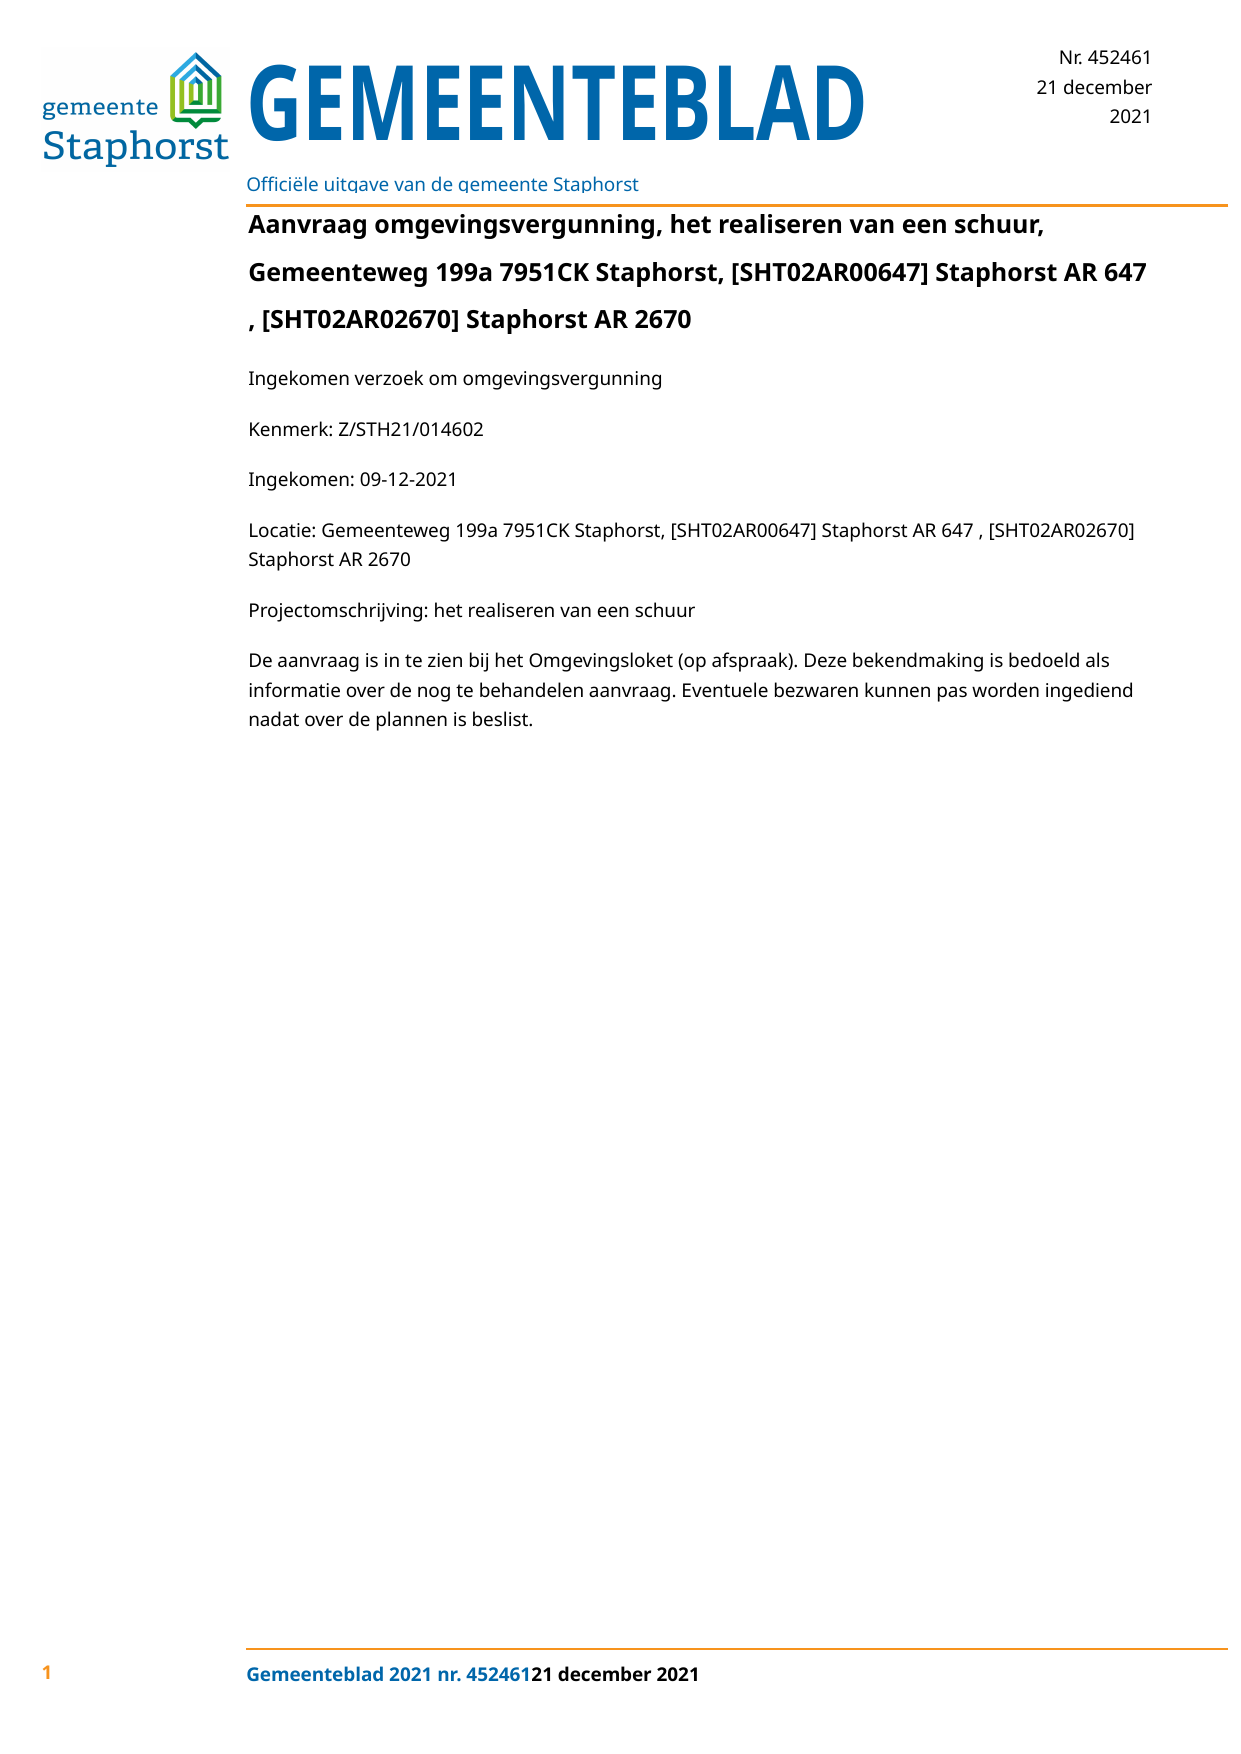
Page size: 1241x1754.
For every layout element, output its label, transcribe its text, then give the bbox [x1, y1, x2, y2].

text Aanvraag omgevingsvergunning, het realiseren van een schuur, Gemeenteweg 199a 7951CK Staphorst, [SHT02AR00647] Staphorst AR 647 , [SHT02AR02670] Staphorst AR 2670 [248, 207, 1152, 336]
text Projectomschrijving: het realiseren van een schuur [248, 597, 1152, 622]
picture [41, 47, 231, 172]
text De aanvraag is in te zien bij het Omgevingsloket (op afspraak). Deze bekendmaking is bedoeld als informatie over de nog te behandelen aanvraag. Eventuele bezwaren kunnen pas worden ingediend nadat over de plannen is beslist. [248, 647, 1152, 732]
text Ingekomen verzoek om omgevingsvergunning [248, 366, 1152, 391]
text Ingekomen: 09-12-2021 [248, 466, 1152, 492]
text Locatie: Gemeenteweg 199a 7951CK Staphorst, [SHT02AR00647] Staphorst AR 647 , [SHT02AR02670] Staphorst AR 2670 [248, 517, 1152, 572]
text Kenmerk: Z/STH21/014602 [248, 416, 1152, 442]
